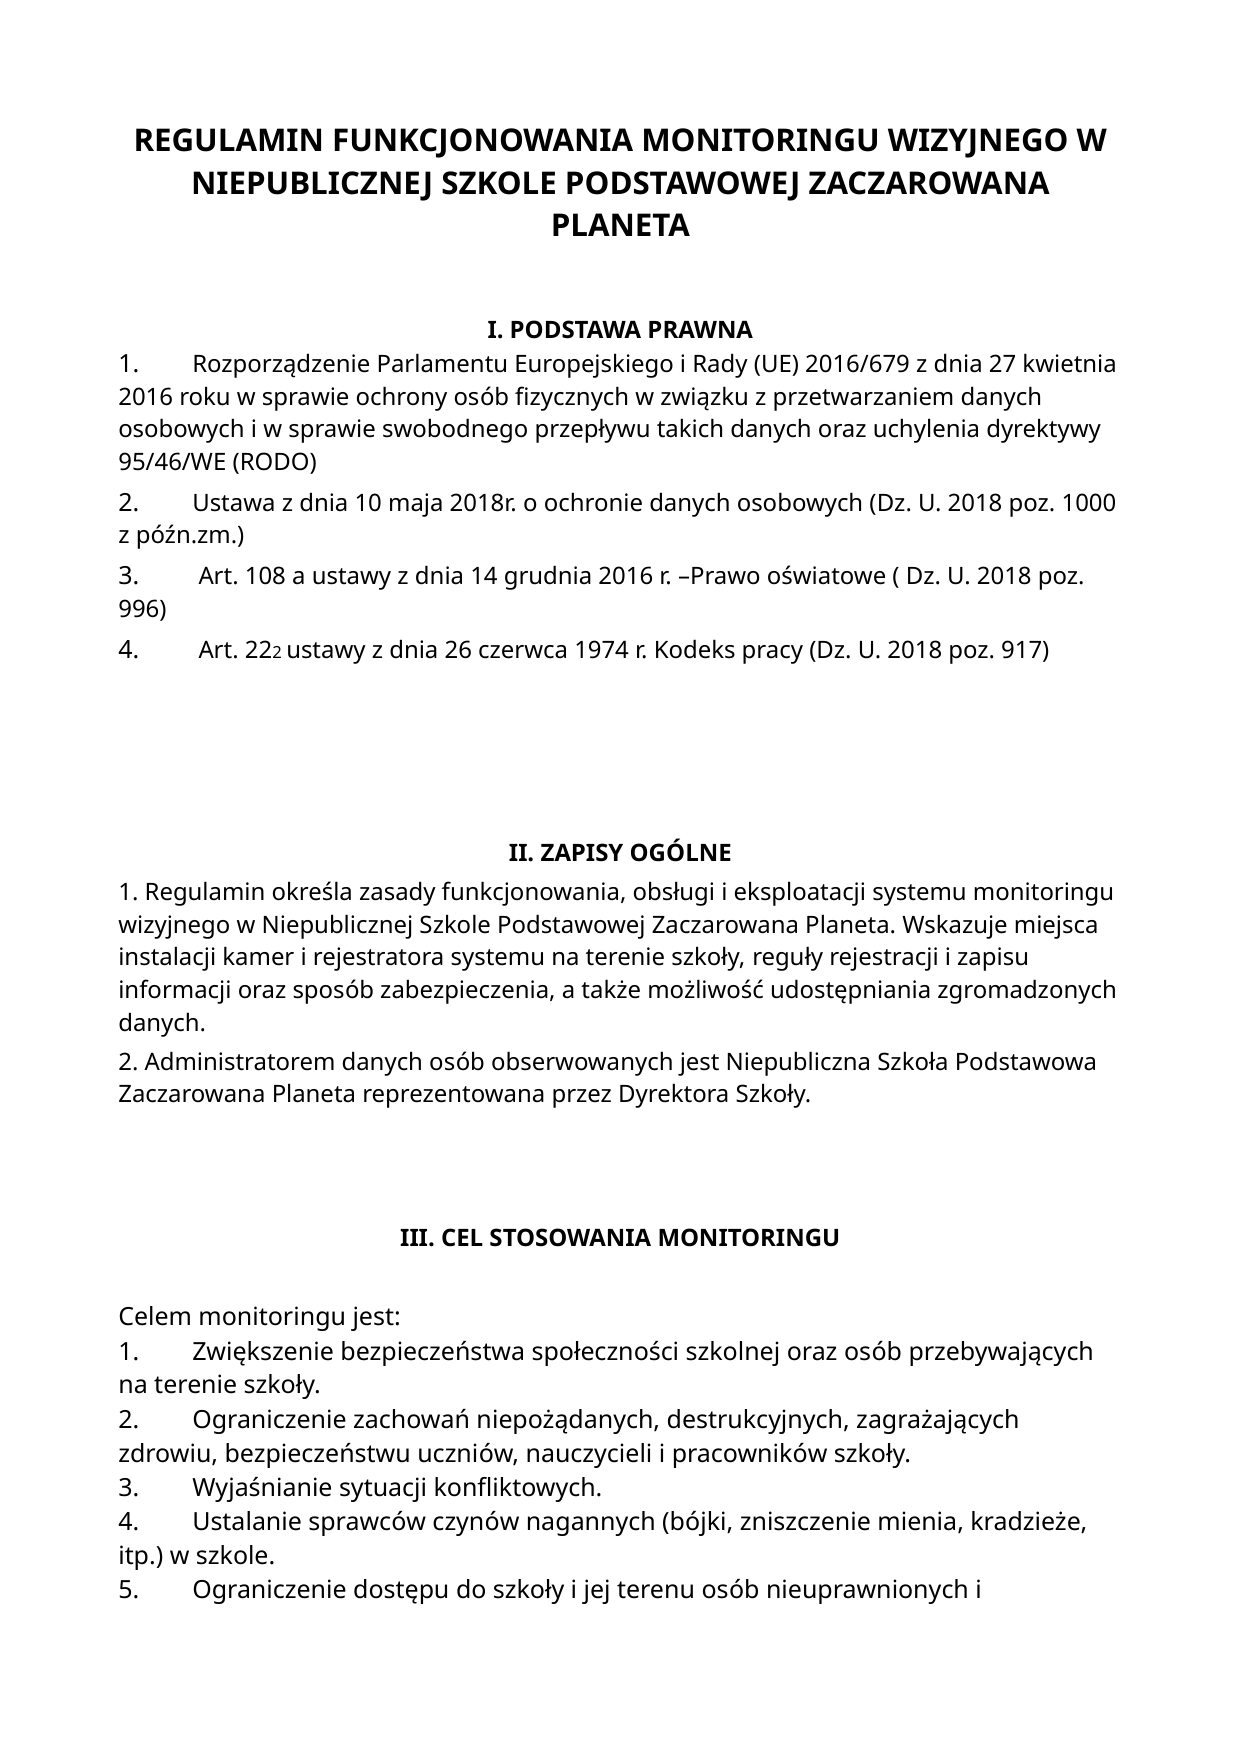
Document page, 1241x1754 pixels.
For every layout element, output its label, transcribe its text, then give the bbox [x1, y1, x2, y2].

list Art. 222 ustawy z dnia 26 czerwca 1974 r. Kodeks pracy (Dz. U. 2018 poz. 917) [118, 632, 1122, 666]
text Celem monitoringu jest: [118, 1299, 1122, 1333]
text 2. Administratorem danych osób obserwowanych jest Niepubliczna Szkoła Podstawowa Zaczarowana Planeta reprezentowana przez Dyrektora Szkoły. [118, 1044, 1122, 1110]
list Wyjaśnianie sytuacji konfliktowych. [118, 1469, 1122, 1503]
text 1. Regulamin określa zasady funkcjonowania, obsługi i eksploatacji systemu monitoringu wizyjnego w Niepublicznej Szkole Podstawowej Zaczarowana Planeta. Wskazuje miejsca instalacji kamer i rejestratora systemu na terenie szkoły, reguły rejestracji i zapisu informacji oraz sposób zabezpieczenia, a także możliwość udostępniania zgromadzonych danych. [118, 875, 1122, 1038]
list Zwiększenie bezpieczeństwa społeczności szkolnej oraz osób przebywających na terenie szkoły. [118, 1333, 1122, 1401]
text REGULAMIN FUNKCJONOWANIA MONITORINGU WIZYJNEGO W NIEPUBLICZNEJ SZKOLE PODSTAWOWEJ ZACZAROWANA PLANETA [118, 118, 1122, 246]
list Ograniczenie dostępu do szkoły i jej terenu osób nieuprawnionych i [118, 1572, 1122, 1606]
list Ustalanie sprawców czynów nagannych (bójki, zniszczenie mienia, kradzieże, itp.) w szkole. [118, 1503, 1122, 1572]
list Ustawa z dnia 10 maja 2018r. o ochronie danych osobowych (Dz. U. 2018 poz. 1000 z późn.zm.) [118, 484, 1122, 551]
list Ograniczenie zachowań niepożądanych, destrukcyjnych, zagrażających zdrowiu, bezpieczeństwu uczniów, nauczycieli i pracowników szkoły. [118, 1401, 1122, 1469]
list Rozporządzenie Parlamentu Europejskiego i Rady (UE) 2016/679 z dnia 27 kwietnia 2016 roku w sprawie ochrony osób fizycznych w związku z przetwarzaniem danych osobowych i w sprawie swobodnego przepływu takich danych oraz uchylenia dyrektywy 95/46/WE (RODO) [118, 345, 1122, 477]
text I. PODSTAWA PRAWNA [118, 313, 1122, 345]
text II. ZAPISY OGÓLNE [118, 836, 1122, 868]
list Art. 108 a ustawy z dnia 14 grudnia 2016 r. –Prawo oświatowe ( Dz. U. 2018 poz. 996) [118, 558, 1122, 624]
text III. CEL STOSOWANIA MONITORINGU [118, 1221, 1122, 1253]
